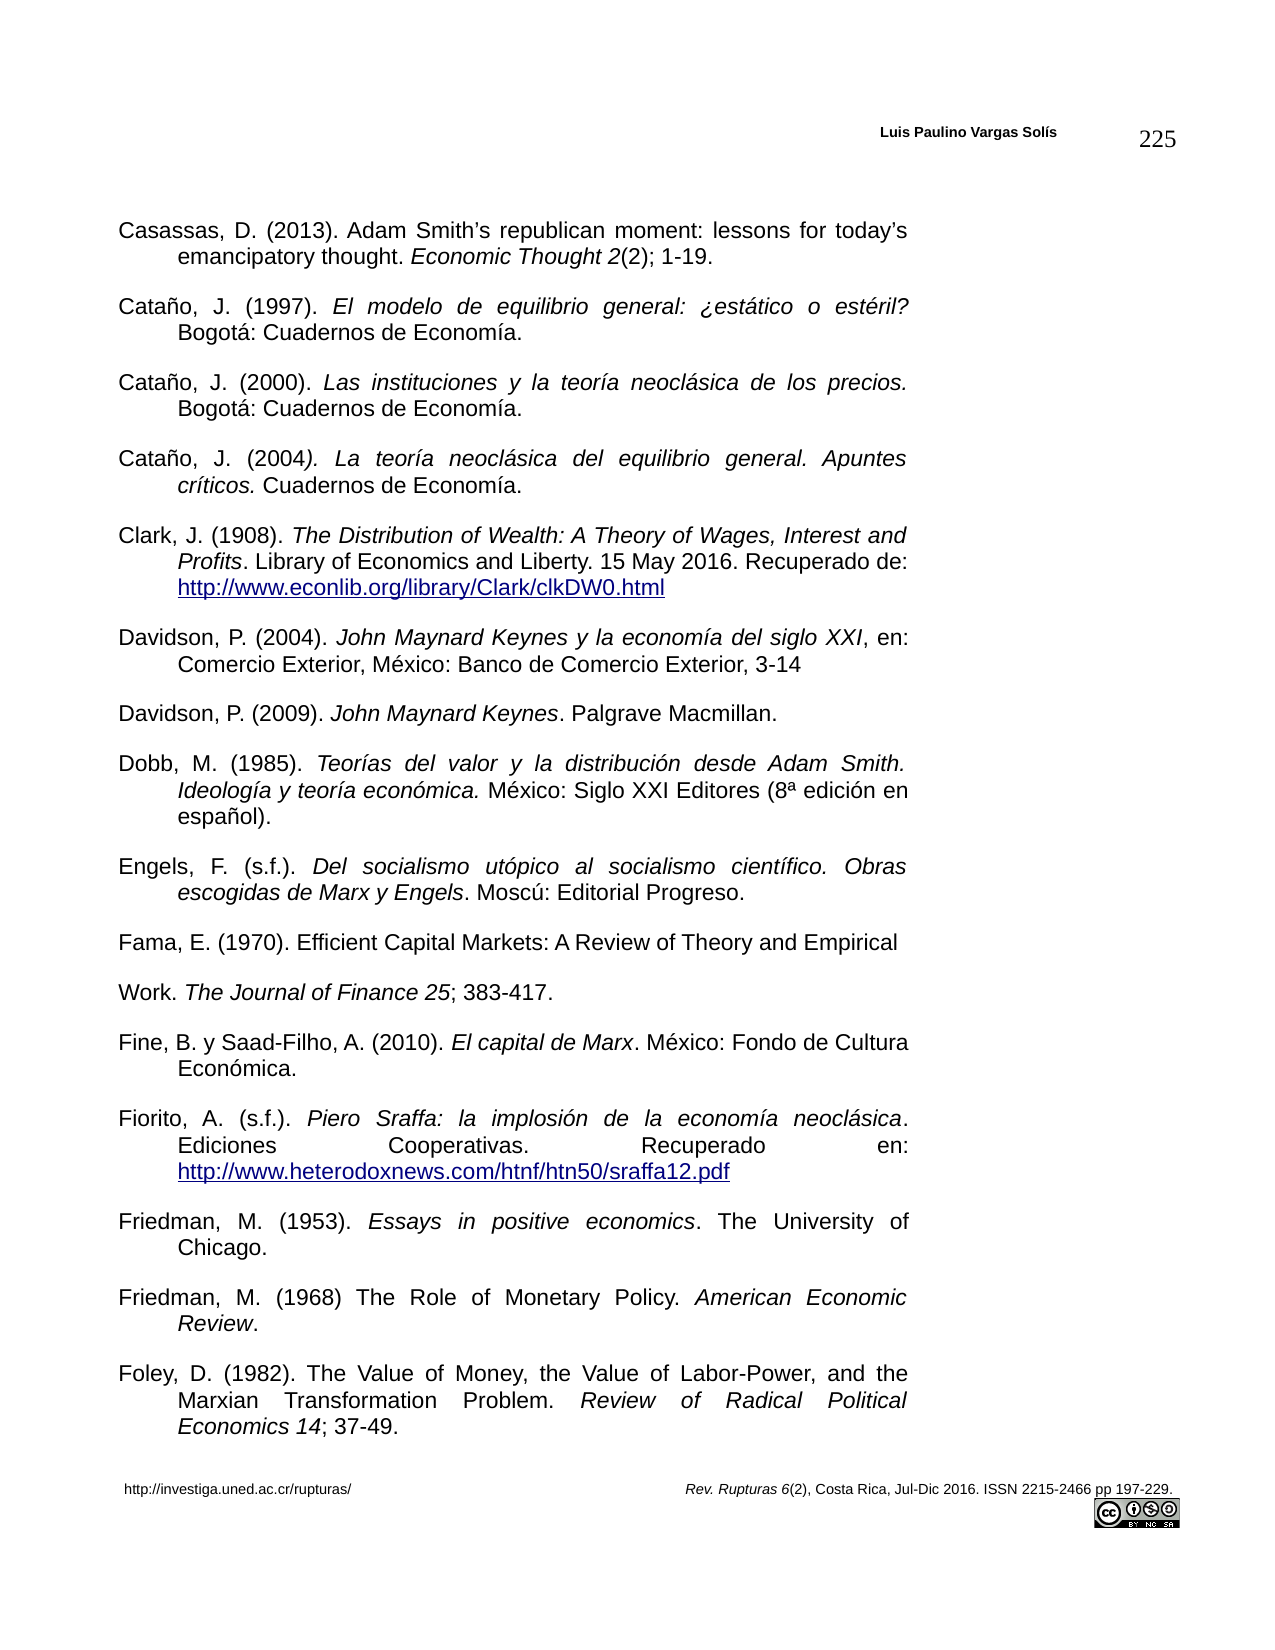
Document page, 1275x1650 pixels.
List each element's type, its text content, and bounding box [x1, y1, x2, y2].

text Friedman, M. (1953). Essays in positive economics. The University of Chicago. [118, 1208, 909, 1261]
text Work. The Journal of Finance 25; 383-417. [118, 979, 909, 1005]
text Davidson, P. (2009). John Maynard Keynes. Palgrave Macmillan. [118, 700, 909, 727]
text Fine, B. y Saad-Filho, A. (2010). El capital de Marx. México: Fondo de Cultura Económica. [118, 1029, 909, 1082]
text Friedman, M. (1968) The Role of Monetary Policy. American Economic Review. [118, 1284, 909, 1337]
text Clark, J. (1908). The Distribution of Wealth: A Theory of Wages, Interest and Profits. Library of Economics and Liberty. 15 May 2016. Recuperado de: http://www.econlib.org/library/Clark/clkDW0.html [118, 522, 909, 601]
text Dobb, M. (1985). Teorías del valor y la distribución desde Adam Smith. Ideología y teoría económica. México: Siglo XXI Editores (8ª edición en español). [118, 750, 909, 829]
text Foley, D. (1982). The Value of Money, the Value of Labor-Power, and the Marxian Transformation Problem. Review of Radical Political Economics 14; 37-49. [118, 1360, 909, 1439]
picture [1094, 1498, 1180, 1528]
text Davidson, P. (2004). John Maynard Keynes y la economía del siglo XXI, en: Comercio Exterior, México: Banco de Comercio Exterior, 3-14 [118, 624, 909, 677]
text Cataño, J. (2004). La teoría neoclásica del equilibrio general. Apuntes críticos. Cuadernos de Economía. [118, 445, 909, 498]
text Cataño, J. (1997). El modelo de equilibrio general: ¿estático o estéril? Bogotá: Cuadernos de Economía. [118, 293, 909, 346]
text Fiorito, A. (s.f.). Piero Sraffa: la implosión de la economía neoclásica. Ediciones Cooperativas. Recuperado en: http://www.heterodoxnews.com/htnf/htn50/sraffa12.pdf [118, 1105, 909, 1184]
text Engels, F. (s.f.). Del socialismo utópico al socialismo científico. Obras escogidas de Marx y Engels. Moscú: Editorial Progreso. [118, 853, 909, 906]
text Cataño, J. (2000). Las instituciones y la teoría neoclásica de los precios. Bogotá: Cuadernos de Economía. [118, 369, 909, 422]
text Fama, E. (1970). Efficient Capital Markets: A Review of Theory and Empirical [118, 929, 909, 956]
text Casassas, D. (2013). Adam Smith’s republican moment: lessons for today’s emancipatory thought. Economic Thought 2(2); 1-19. [118, 217, 909, 269]
